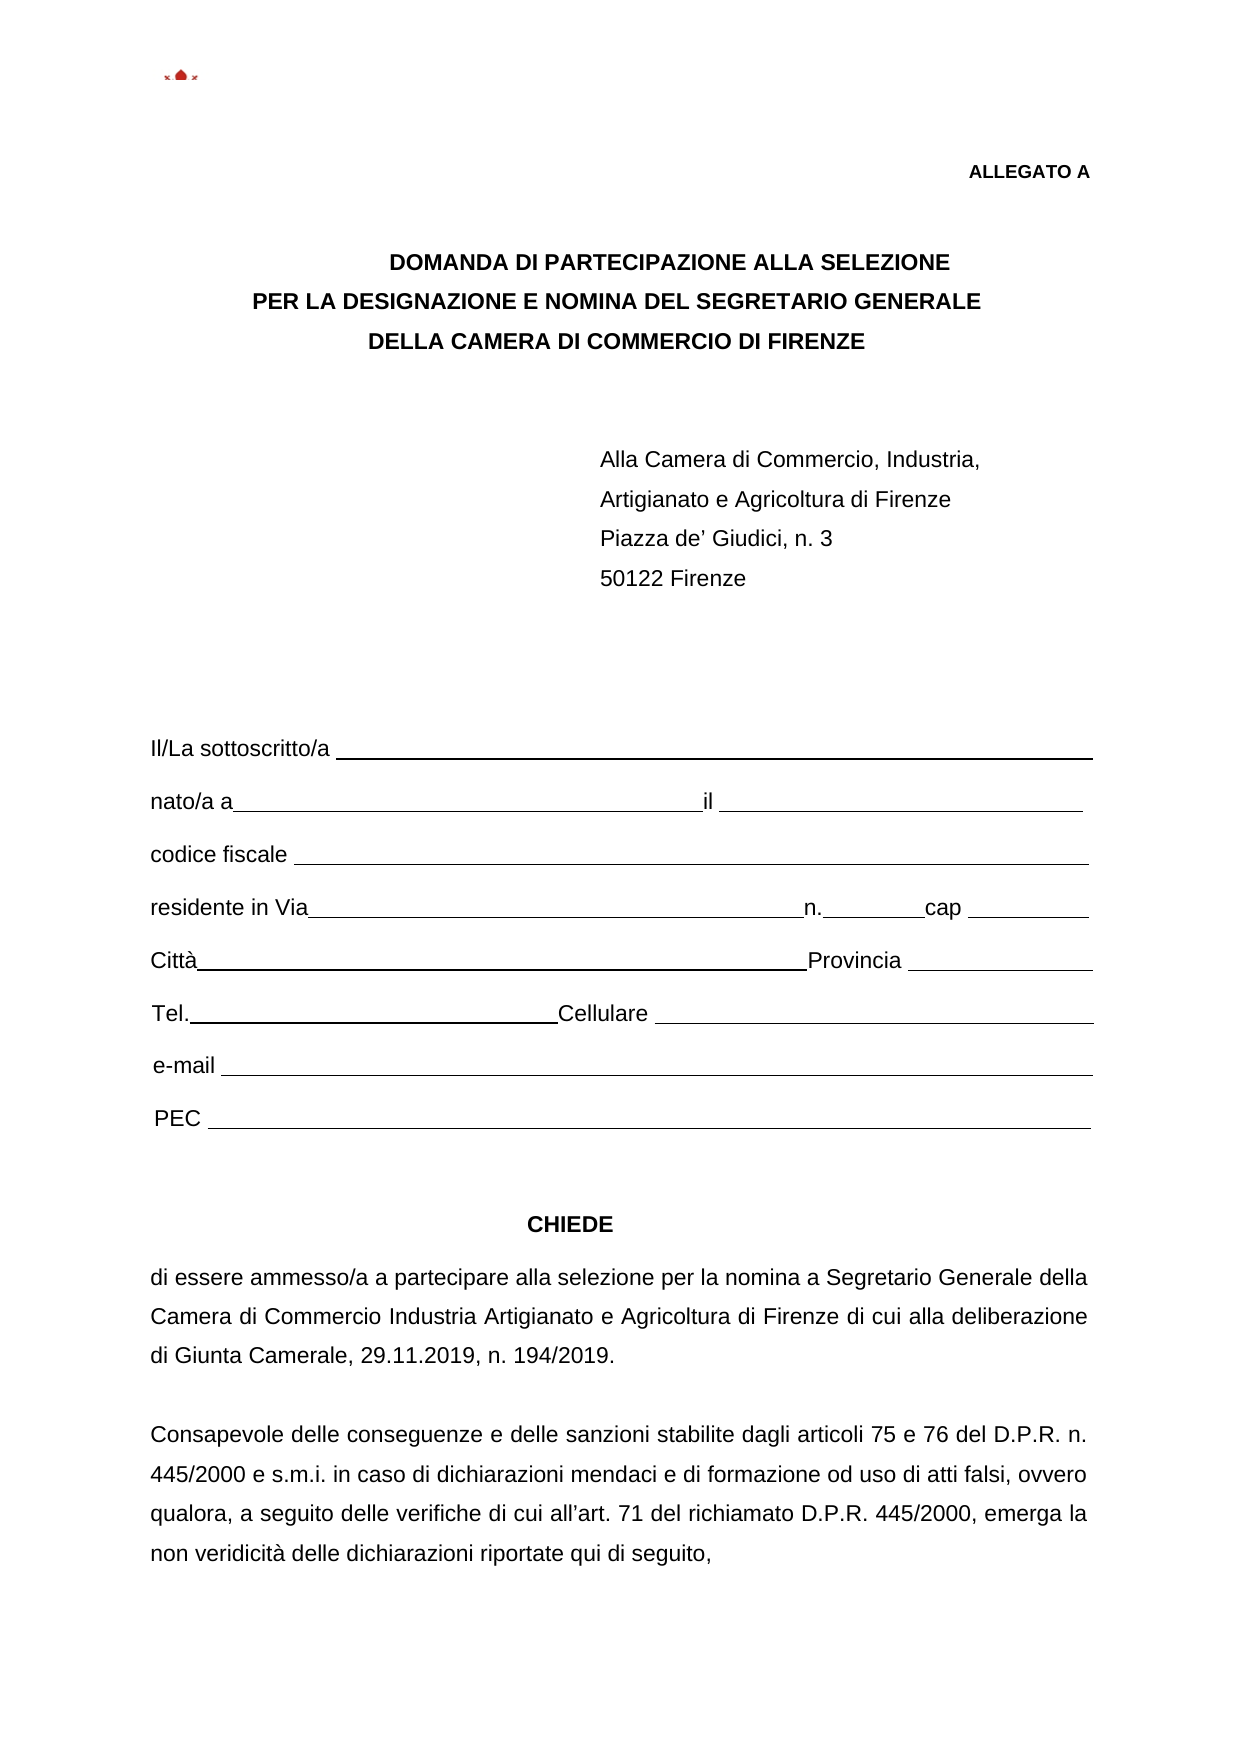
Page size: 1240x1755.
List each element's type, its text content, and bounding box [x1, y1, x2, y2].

text Città Provincia [150, 947, 1106, 973]
text PEC [154, 1105, 1106, 1132]
text e-mail [153, 1052, 1106, 1079]
text residente in Via n. cap [150, 894, 1106, 920]
text Alla Camera di Commercio, Industria, Artigianato e Agricoltura di Firenze [600, 446, 1039, 512]
text di essere ammesso/a a partecipare alla selezione per la nomina a Segretario Generale della Camera di Commercio Industria Artigianato e Agricoltura di Firenze di cui alla deliberazione di Giunta Camerale, 29.11.2019, n. 194/2019. [150, 1263, 1089, 1369]
subtitle CHIEDE [139, 1211, 1001, 1237]
subtitle DOMANDA DI PARTECIPAZIONE ALLA SELEZIONE [233, 249, 1106, 275]
text Tel. Cellulare [151, 999, 1106, 1026]
text Consapevole delle conseguenze e delle sanzioni stabilite dagli articoli 75 e 76 del D.P.R. n. 445/2000 e s.m.i. in caso di dichiarazioni mendaci e di formazione od uso di atti falsi, ovvero qualora, a seguito delle verifiche di cui all’art. 71 del richiamato D.P.R. 445/2000, emerga la non veridicità delle dichiarazioni riportate qui di seguito, [150, 1421, 1088, 1566]
text Piazza de’ Giudici, n. 3 [600, 525, 1039, 551]
text Il/La sottoscritto/a [150, 735, 1106, 762]
text PER LA DESIGNAZIONE E NOMINA DEL SEGRETARIO GENERALE DELLA CAMERA DI COMMERCIO DI FIRENZE [233, 288, 1000, 354]
text nato/a a il [150, 788, 1106, 814]
text ALLEGATO A [139, 161, 1090, 182]
text codice fiscale [150, 841, 1106, 867]
text 50122 Firenze [600, 564, 1039, 591]
